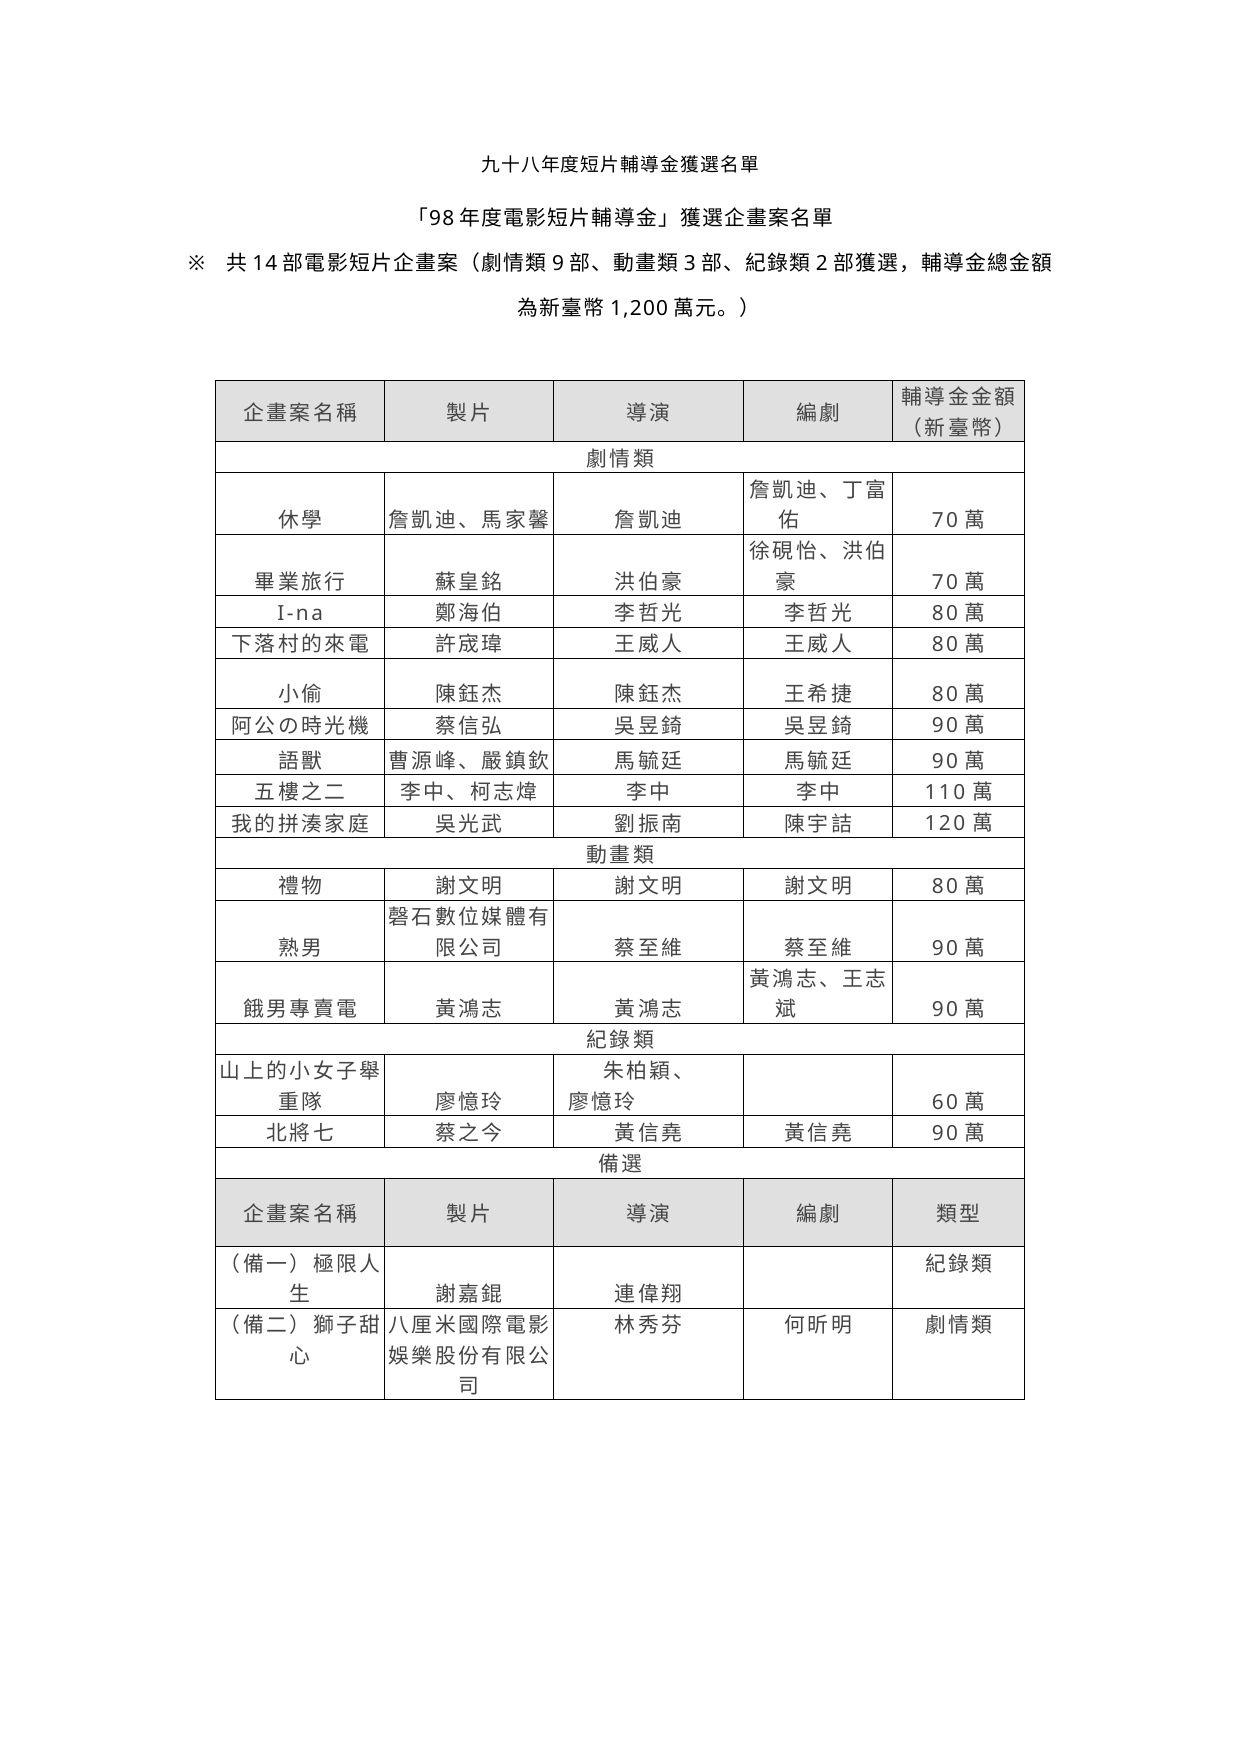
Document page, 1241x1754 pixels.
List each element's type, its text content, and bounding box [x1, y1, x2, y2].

table_cell I-na [216, 596, 384, 627]
table_cell 編劇 [744, 1179, 892, 1246]
table_cell 80萬 [893, 869, 1024, 899]
table_cell 劉振南 [554, 807, 743, 837]
table_cell 馬毓廷 [744, 740, 892, 774]
table_cell 我的拼湊家庭 [216, 807, 384, 837]
table_cell 阿公の時光機 [216, 709, 384, 739]
table_cell 李中 [744, 775, 892, 806]
table_cell 黃信堯 [744, 1116, 892, 1147]
table_cell 紀錄類 [216, 1024, 1024, 1054]
table_cell 王威人 [554, 628, 743, 658]
table_cell 八厘米國際電影娛樂股份有限公司 [385, 1309, 553, 1399]
subtitle 九十八年度短片輔導金獲選名單 [187, 150, 1053, 177]
table_cell [744, 1247, 892, 1308]
table_cell 熟男 [216, 901, 384, 961]
table_cell 企畫案名稱 [216, 1179, 384, 1246]
table_cell 磬石數位媒體有限公司 [385, 901, 553, 961]
table_cell 70萬 [893, 473, 1024, 534]
table_cell 類型 [893, 1179, 1024, 1246]
table_cell 製片 [385, 1179, 553, 1246]
table_cell 90萬 [893, 962, 1024, 1022]
table_cell 90萬 [893, 740, 1024, 774]
table_cell 語獸 [216, 740, 384, 774]
table_cell 80萬 [893, 596, 1024, 627]
table_cell 五樓之二 [216, 775, 384, 806]
table_cell 許宬瑋 [385, 628, 553, 658]
table_cell 謝文明 [554, 869, 743, 899]
table_cell 導演 [554, 1179, 743, 1246]
table_cell 備選 [216, 1148, 1024, 1178]
table_header 輔導金金額 （新臺幣） [893, 381, 1024, 441]
table_cell 謝文明 [385, 869, 553, 899]
table_cell 蔡之今 [385, 1116, 553, 1147]
table_cell 90萬 [893, 709, 1024, 739]
table_header 編劇 [744, 381, 892, 441]
table_cell 洪伯豪 [554, 535, 743, 595]
table_cell 廖憶玲 [385, 1055, 553, 1115]
table_cell 90萬 [893, 901, 1024, 961]
table_cell 王希捷 [744, 659, 892, 708]
table_header 企畫案名稱 [216, 381, 384, 441]
table_cell 北將七 [216, 1116, 384, 1147]
table_cell 黃鴻志、王志斌 [744, 962, 892, 1022]
table_cell 鄭海伯 [385, 596, 553, 627]
table_cell 紀錄類 [893, 1247, 1024, 1308]
table_cell （備一）極限人生 [216, 1247, 384, 1308]
table_cell 80萬 [893, 628, 1024, 658]
table_cell 120萬 [893, 807, 1024, 837]
table_cell 蔡信弘 [385, 709, 553, 739]
table_cell 黃信堯 [554, 1116, 743, 1147]
text 「98年度電影短片輔導金」獲選企畫案名單 [187, 201, 1053, 231]
table_cell 曹源峰、嚴鎮欽 [385, 740, 553, 774]
table_cell 馬毓廷 [554, 740, 743, 774]
table_cell 劇情類 [216, 442, 1024, 472]
table_cell 小偷 [216, 659, 384, 708]
table_cell 下落村的來電 [216, 628, 384, 658]
text ※ 共14部電影短片企畫案（劇情類9部、動畫類3部、紀錄類2部獲選，輔導金總金額為新臺幣1,200萬元。） [187, 246, 1053, 322]
table_cell 劇情類 [893, 1309, 1024, 1399]
table_cell 吳昱錡 [744, 709, 892, 739]
table_cell 黃鴻志 [385, 962, 553, 1022]
table_cell 李中、柯志煒 [385, 775, 553, 806]
table_header 製片 [385, 381, 553, 441]
table_cell 蘇皇銘 [385, 535, 553, 595]
table_cell 李中 [554, 775, 743, 806]
table_cell 詹凱迪 [554, 473, 743, 534]
table_cell 王威人 [744, 628, 892, 658]
table_cell 李哲光 [744, 596, 892, 627]
table_cell 詹凱迪、丁富佑 [744, 473, 892, 534]
table_cell 蔡至維 [554, 901, 743, 961]
table_cell 徐硯怡、洪伯豪 [744, 535, 892, 595]
table_cell 動畫類 [216, 838, 1024, 868]
table_header 導演 [554, 381, 743, 441]
table_cell 餓男專賣電 [216, 962, 384, 1022]
table_cell 詹凱迪、馬家馨 [385, 473, 553, 534]
table_cell 謝嘉錕 [385, 1247, 553, 1308]
table_cell 林秀芬 [554, 1309, 743, 1399]
table_cell 山上的小女子舉重隊 [216, 1055, 384, 1115]
table_cell 70萬 [893, 535, 1024, 595]
table_cell 李哲光 [554, 596, 743, 627]
table_cell 陳鈺杰 [385, 659, 553, 708]
table_cell 黃鴻志 [554, 962, 743, 1022]
table_cell 90萬 [893, 1116, 1024, 1147]
table_cell 60萬 [893, 1055, 1024, 1115]
table_cell 何昕明 [744, 1309, 892, 1399]
table_cell 畢業旅行 [216, 535, 384, 595]
table_cell 謝文明 [744, 869, 892, 899]
table_cell 陳鈺杰 [554, 659, 743, 708]
table_cell 連偉翔 [554, 1247, 743, 1308]
table_cell （備二）獅子甜心 [216, 1309, 384, 1399]
table_cell [744, 1055, 892, 1115]
table_cell 80萬 [893, 659, 1024, 708]
table_cell 陳宇詰 [744, 807, 892, 837]
table_cell 110萬 [893, 775, 1024, 806]
table_cell 吳昱錡 [554, 709, 743, 739]
table_cell 朱柏穎、 廖憶玲 [554, 1055, 743, 1115]
table_cell 蔡至維 [744, 901, 892, 961]
table_cell 禮物 [216, 869, 384, 899]
table_cell 吳光武 [385, 807, 553, 837]
table_cell 休學 [216, 473, 384, 534]
